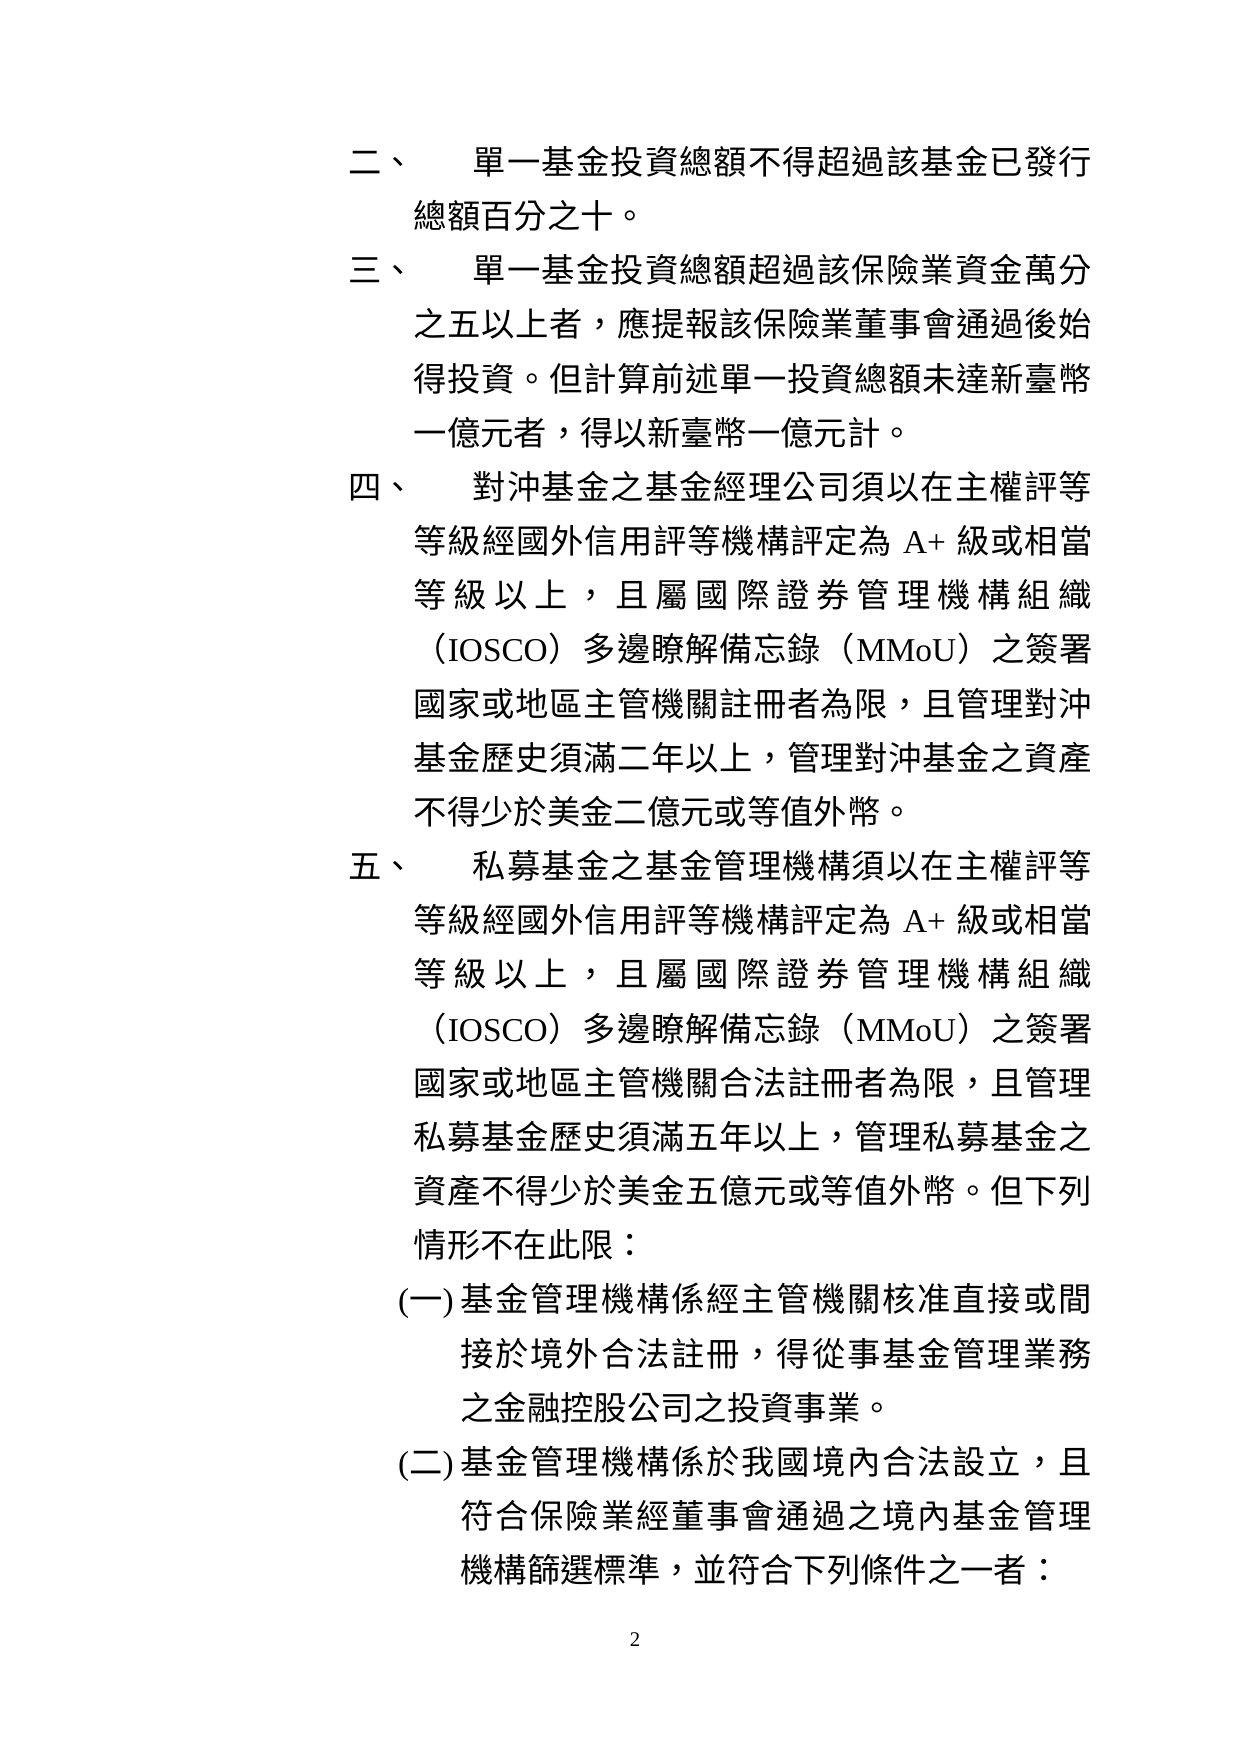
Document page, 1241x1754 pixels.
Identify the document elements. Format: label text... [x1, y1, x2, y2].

list 基金管理機構係於我國境內合法設立，且符合保險業經董事會通過之境內基金管理機構篩選標準，並符合下列條件之一者： [398, 1431, 1092, 1593]
list 單一基金投資總額不得超過該基金已發行總額百分之十。 [348, 131, 1092, 239]
list 對沖基金之基金經理公司須以在主權評等等級經國外信用評等機構評定為 A+ 級或相當等級以上，且屬國際證券管理機構組織（IOSCO）多邊瞭解備忘錄（MMoU）之簽署國家或地區主管機關註冊者為限，且管理對沖基金歷史須滿二年以上，管理對沖基金之資產不得少於美金二億元或等值外幣。 [348, 456, 1092, 835]
list 單一基金投資總額超過該保險業資金萬分之五以上者，應提報該保險業董事會通過後始得投資。但計算前述單一投資總額未達新臺幣一億元者，得以新臺幣一億元計。 [348, 239, 1092, 456]
list 基金管理機構係經主管機關核准直接或間接於境外合法註冊，得從事基金管理業務之金融控股公司之投資事業。 [398, 1268, 1092, 1431]
list 私募基金之基金管理機構須以在主權評等等級經國外信用評等機構評定為 A+ 級或相當等級以上，且屬國際證券管理機構組織（IOSCO）多邊瞭解備忘錄（MMoU）之簽署國家或地區主管機關合法註冊者為限，且管理私募基金歷史須滿五年以上，管理私募基金之資產不得少於美金五億元或等值外幣。但下列情形不在此限： [348, 835, 1092, 1268]
